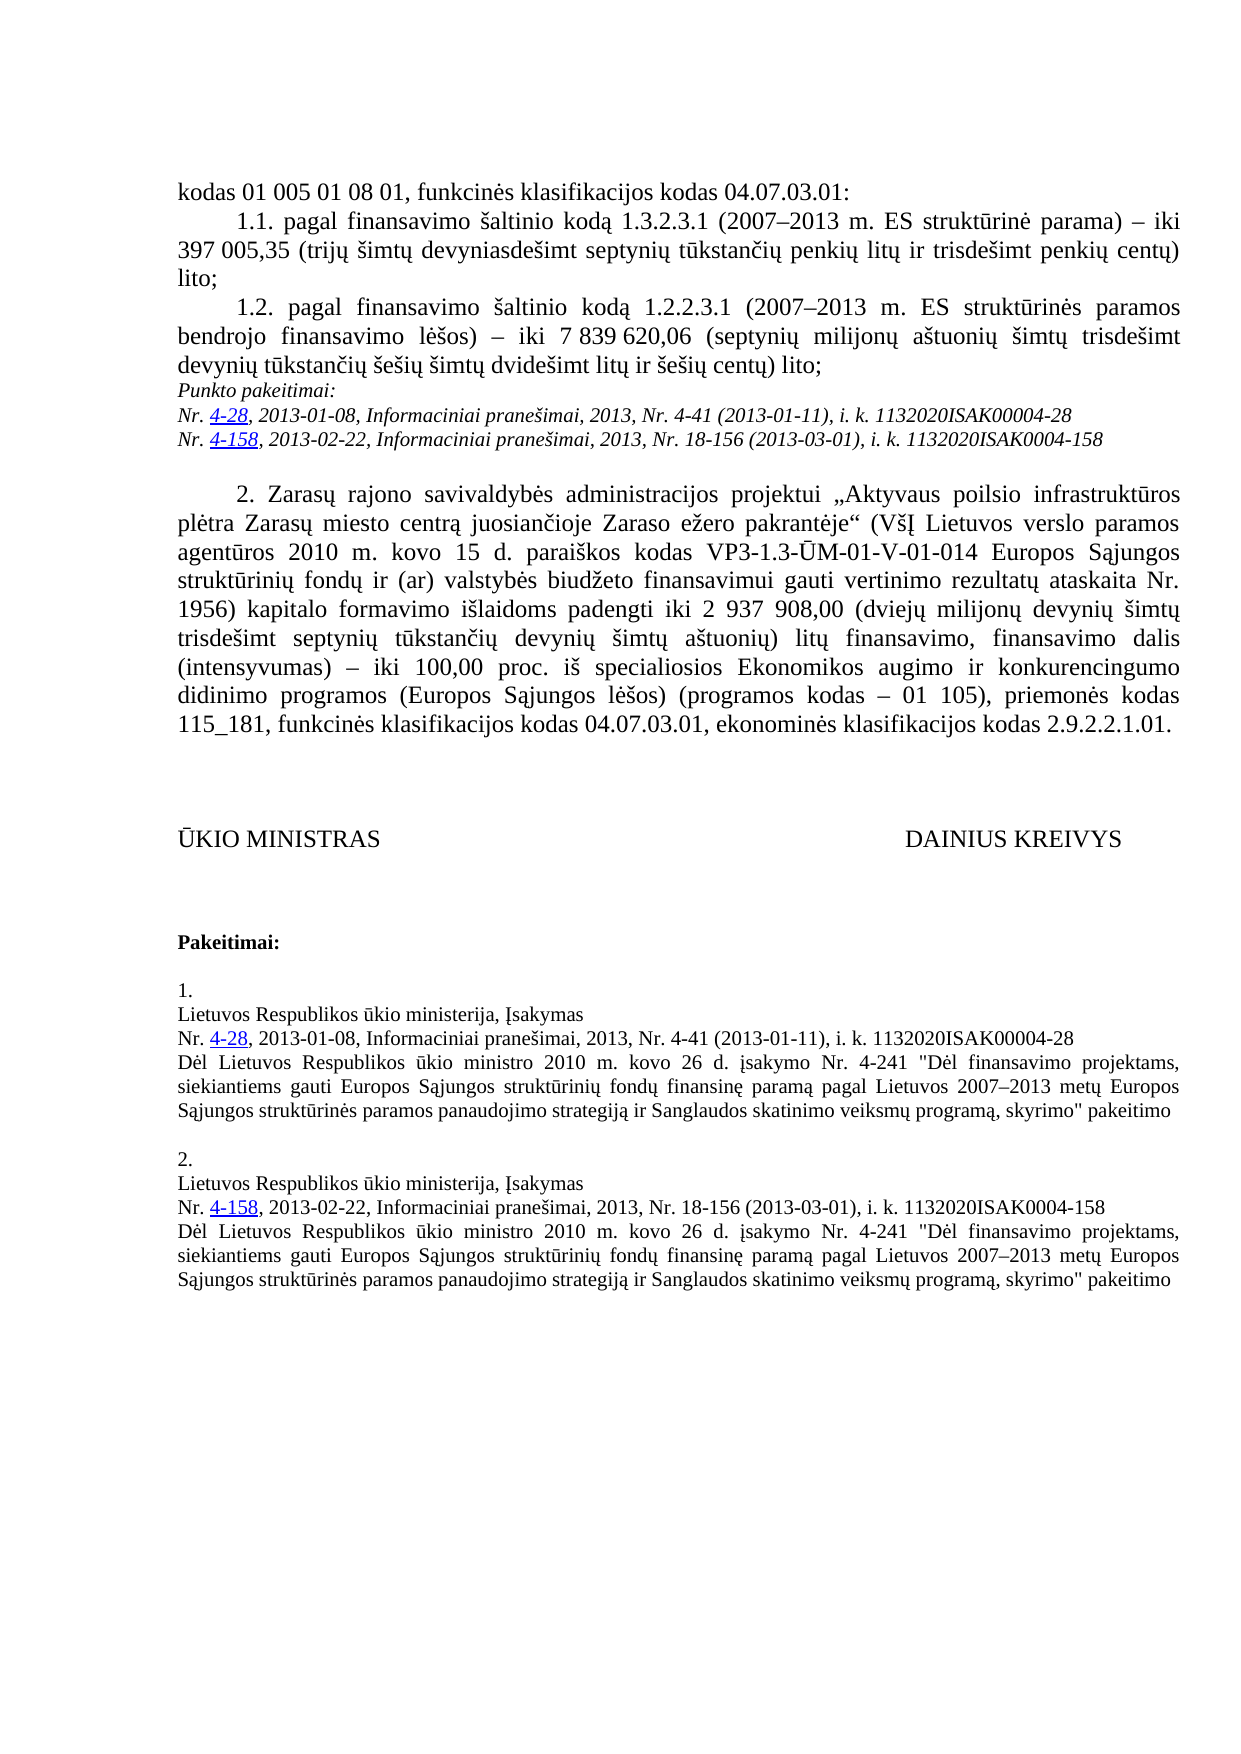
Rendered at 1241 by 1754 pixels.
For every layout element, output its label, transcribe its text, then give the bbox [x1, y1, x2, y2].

text Dėl Lietuvos Respublikos ūkio ministro 2010 m. kovo 26 d. įsakymo Nr. 4-241 "Dėl finansavimo projektams, siekiantiems gauti Europos Sąjungos struktūrinių fondų finansinę paramą pagal Lietuvos 2007–2013 metų Europos Sąjungos struktūrinės paramos panaudojimo strategiją ir Sanglaudos skatinimo veiksmų programą, skyrimo" pakeitimo [177, 1050, 1181, 1122]
text Nr. 4-158, 2013-02-22, Informaciniai pranešimai, 2013, Nr. 18-156 (2013-03-01), i. k. 1132020ISAK0004-158 [177, 427, 1181, 451]
text kodas 01 005 01 08 01, funkcinės klasifikacijos kodas 04.07.03.01: [177, 177, 1181, 206]
text 1.2. pagal finansavimo šaltinio kodą 1.2.2.3.1 (2007–2013 m. ES struktūrinės paramos bendrojo finansavimo lėšos) – iki 7 839 620,06 (septynių milijonų aštuonių šimtų trisdešimt devynių tūkstančių šešių šimtų dvidešimt litų ir šešių centų) lito; [177, 292, 1181, 378]
text 2. [177, 1147, 1181, 1171]
text Dėl Lietuvos Respublikos ūkio ministro 2010 m. kovo 26 d. įsakymo Nr. 4-241 "Dėl finansavimo projektams, siekiantiems gauti Europos Sąjungos struktūrinių fondų finansinę paramą pagal Lietuvos 2007–2013 metų Europos Sąjungos struktūrinės paramos panaudojimo strategiją ir Sanglaudos skatinimo veiksmų programą, skyrimo" pakeitimo [177, 1219, 1181, 1291]
text Nr. 4-28, 2013-01-08, Informaciniai pranešimai, 2013, Nr. 4-41 (2013-01-11), i. k. 1132020ISAK00004-28 [177, 1026, 1181, 1050]
text Ūkio ministras Dainius Kreivys [177, 824, 1181, 853]
text Lietuvos Respublikos ūkio ministerija, Įsakymas [177, 1171, 1181, 1195]
text 1. [177, 978, 1181, 1002]
text 1.1. pagal finansavimo šaltinio kodą 1.3.2.3.1 (2007–2013 m. ES struktūrinė parama) – iki 397 005,35 (trijų šimtų devyniasdešimt septynių tūkstančių penkių litų ir trisdešimt penkių centų) lito; [177, 206, 1181, 292]
text Lietuvos Respublikos ūkio ministerija, Įsakymas [177, 1002, 1181, 1026]
text Nr. 4-158, 2013-02-22, Informaciniai pranešimai, 2013, Nr. 18-156 (2013-03-01), i. k. 1132020ISAK0004-158 [177, 1195, 1181, 1219]
text 2. Zarasų rajono savivaldybės administracijos projektui „Aktyvaus poilsio infrastruktūros plėtra Zarasų miesto centrą juosiančioje Zaraso ežero pakrantėje“ (VšĮ Lietuvos verslo paramos agentūros 2010 m. kovo 15 d. paraiškos kodas VP3-1.3-ŪM-01-V-01-014 Europos Sąjungos struktūrinių fondų ir (ar) valstybės biudžeto finansavimui gauti vertinimo rezultatų ataskaita Nr. 1956) kapitalo formavimo išlaidoms padengti iki 2 937 908,00 (dviejų milijonų devynių šimtų trisdešimt septynių tūkstančių devynių šimtų aštuonių) litų finansavimo, finansavimo dalis (intensyvumas) – iki 100,00 proc. iš specialiosios Ekonomikos augimo ir konkurencingumo didinimo programos (Europos Sąjungos lėšos) (programos kodas – 01 105), priemonės kodas 115_181, funkcinės klasifikacijos kodas 04.07.03.01, ekonominės klasifikacijos kodas 2.9.2.2.1.01. [177, 479, 1181, 738]
text Punkto pakeitimai: [177, 378, 1181, 402]
text Pakeitimai: [177, 930, 1181, 954]
text Nr. 4-28, 2013-01-08, Informaciniai pranešimai, 2013, Nr. 4-41 (2013-01-11), i. k. 1132020ISAK00004-28 [177, 402, 1181, 427]
